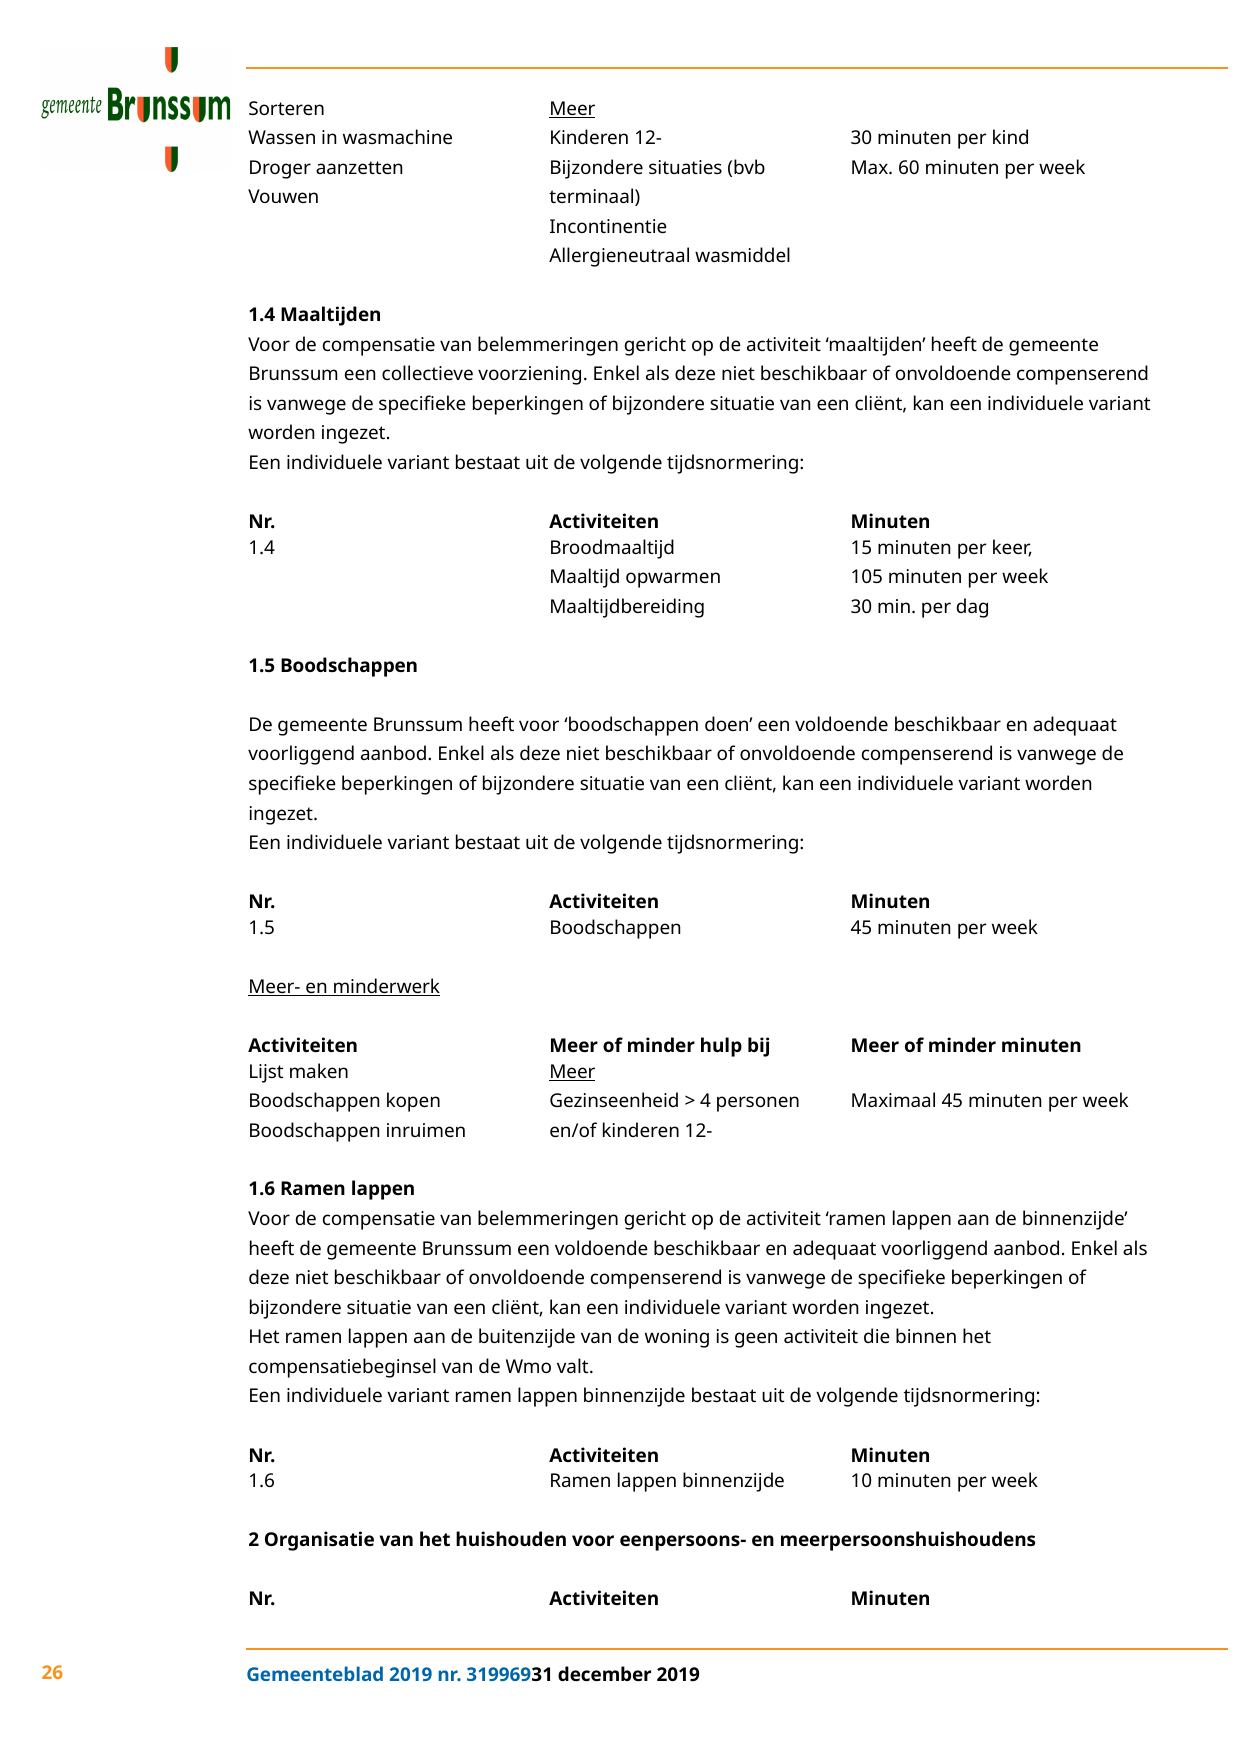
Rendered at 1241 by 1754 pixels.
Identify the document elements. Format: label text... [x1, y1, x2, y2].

table_header Activiteiten [549, 1586, 850, 1611]
text 1.6 Ramen lappen [248, 1176, 1152, 1201]
table_header Activiteiten [549, 1442, 850, 1468]
table_header Nr. [248, 1442, 549, 1468]
table_cell Meer Kinderen 12- Bijzondere situaties (bvb terminaal) Incontinentie Allergieneutraal wasmiddel [549, 95, 850, 268]
text Voor de compensatie van belemmeringen gericht op de activiteit ‘ramen lappen aan de binnenzijde’ heeft de gemeente Brunssum een voldoende beschikbaar en adequaat voorliggend aanbod. Enkel als deze niet beschikbaar of onvoldoende compenserend is vanwege de specifieke beperkingen of bijzondere situatie van een cliënt, kan een individuele variant worden ingezet. [248, 1205, 1152, 1320]
table_header Minuten [850, 1442, 1152, 1468]
table_cell Meer Gezinseenheid > 4 personen en/of kinderen 12- [549, 1058, 850, 1143]
text 1.5 Boodschappen [248, 652, 1152, 678]
table_header Activiteiten [549, 509, 850, 534]
table_cell 45 minuten per week [850, 914, 1152, 940]
text Meer- en minderwerk [248, 973, 1152, 999]
table_cell Lijst maken Boodschappen kopen Boodschappen inruimen [248, 1058, 549, 1143]
table_header Activiteiten [549, 889, 850, 914]
table_cell Maximaal 45 minuten per week [850, 1058, 1152, 1143]
table_cell 15 minuten per keer, 105 minuten per week 30 min. per dag [850, 534, 1152, 619]
text Een individuele variant bestaat uit de volgende tijdsnormering: [248, 829, 1152, 855]
text Een individuele variant ramen lappen binnenzijde bestaat uit de volgende tijdsnormering: [248, 1383, 1152, 1408]
table_header Meer of minder hulp bij [549, 1032, 850, 1058]
table_header Nr. [248, 509, 549, 534]
table_header Minuten [850, 1586, 1152, 1611]
text 2 Organisatie van het huishouden voor eenpersoons- en meerpersoonshuishoudens [248, 1526, 1152, 1552]
table_header Minuten [850, 509, 1152, 534]
text Het ramen lappen aan de buitenzijde van de woning is geen activiteit die binnen het compensatiebeginsel van de Wmo valt. [248, 1323, 1152, 1379]
table_cell 1.5 [248, 914, 549, 940]
table_header Nr. [248, 1586, 549, 1611]
table_cell Broodmaaltijd Maaltijd opwarmen Maaltijdbereiding [549, 534, 850, 619]
table_header Minuten [850, 889, 1152, 914]
picture [41, 47, 231, 172]
table_cell 10 minuten per week [850, 1468, 1152, 1493]
table_header Activiteiten [248, 1032, 549, 1058]
text 1.4 Maaltijden [248, 301, 1152, 327]
table_cell Sorteren Wassen in wasmachine Droger aanzetten Vouwen [248, 95, 549, 268]
table_cell Ramen lappen binnenzijde [549, 1468, 850, 1493]
text De gemeente Brunssum heeft voor ‘boodschappen doen’ een voldoende beschikbaar en adequaat voorliggend aanbod. Enkel als deze niet beschikbaar of onvoldoende compenserend is vanwege de specifieke beperkingen of bijzondere situatie van een cliënt, kan een individuele variant worden ingezet. [248, 711, 1152, 826]
table_cell 1.4 [248, 534, 549, 619]
table_header Nr. [248, 889, 549, 914]
table_header Meer of minder minuten [850, 1032, 1152, 1058]
text Een individuele variant bestaat uit de volgende tijdsnormering: [248, 449, 1152, 475]
table_cell 1.6 [248, 1468, 549, 1493]
table_cell 30 minuten per kind Max. 60 minuten per week [850, 95, 1152, 268]
table_cell Boodschappen [549, 914, 850, 940]
text Voor de compensatie van belemmeringen gericht op de activiteit ‘maaltijden’ heeft de gemeente Brunssum een collectieve voorziening. Enkel als deze niet beschikbaar of onvoldoende compenserend is vanwege de specifieke beperkingen of bijzondere situatie van een cliënt, kan een individuele variant worden ingezet. [248, 331, 1152, 445]
